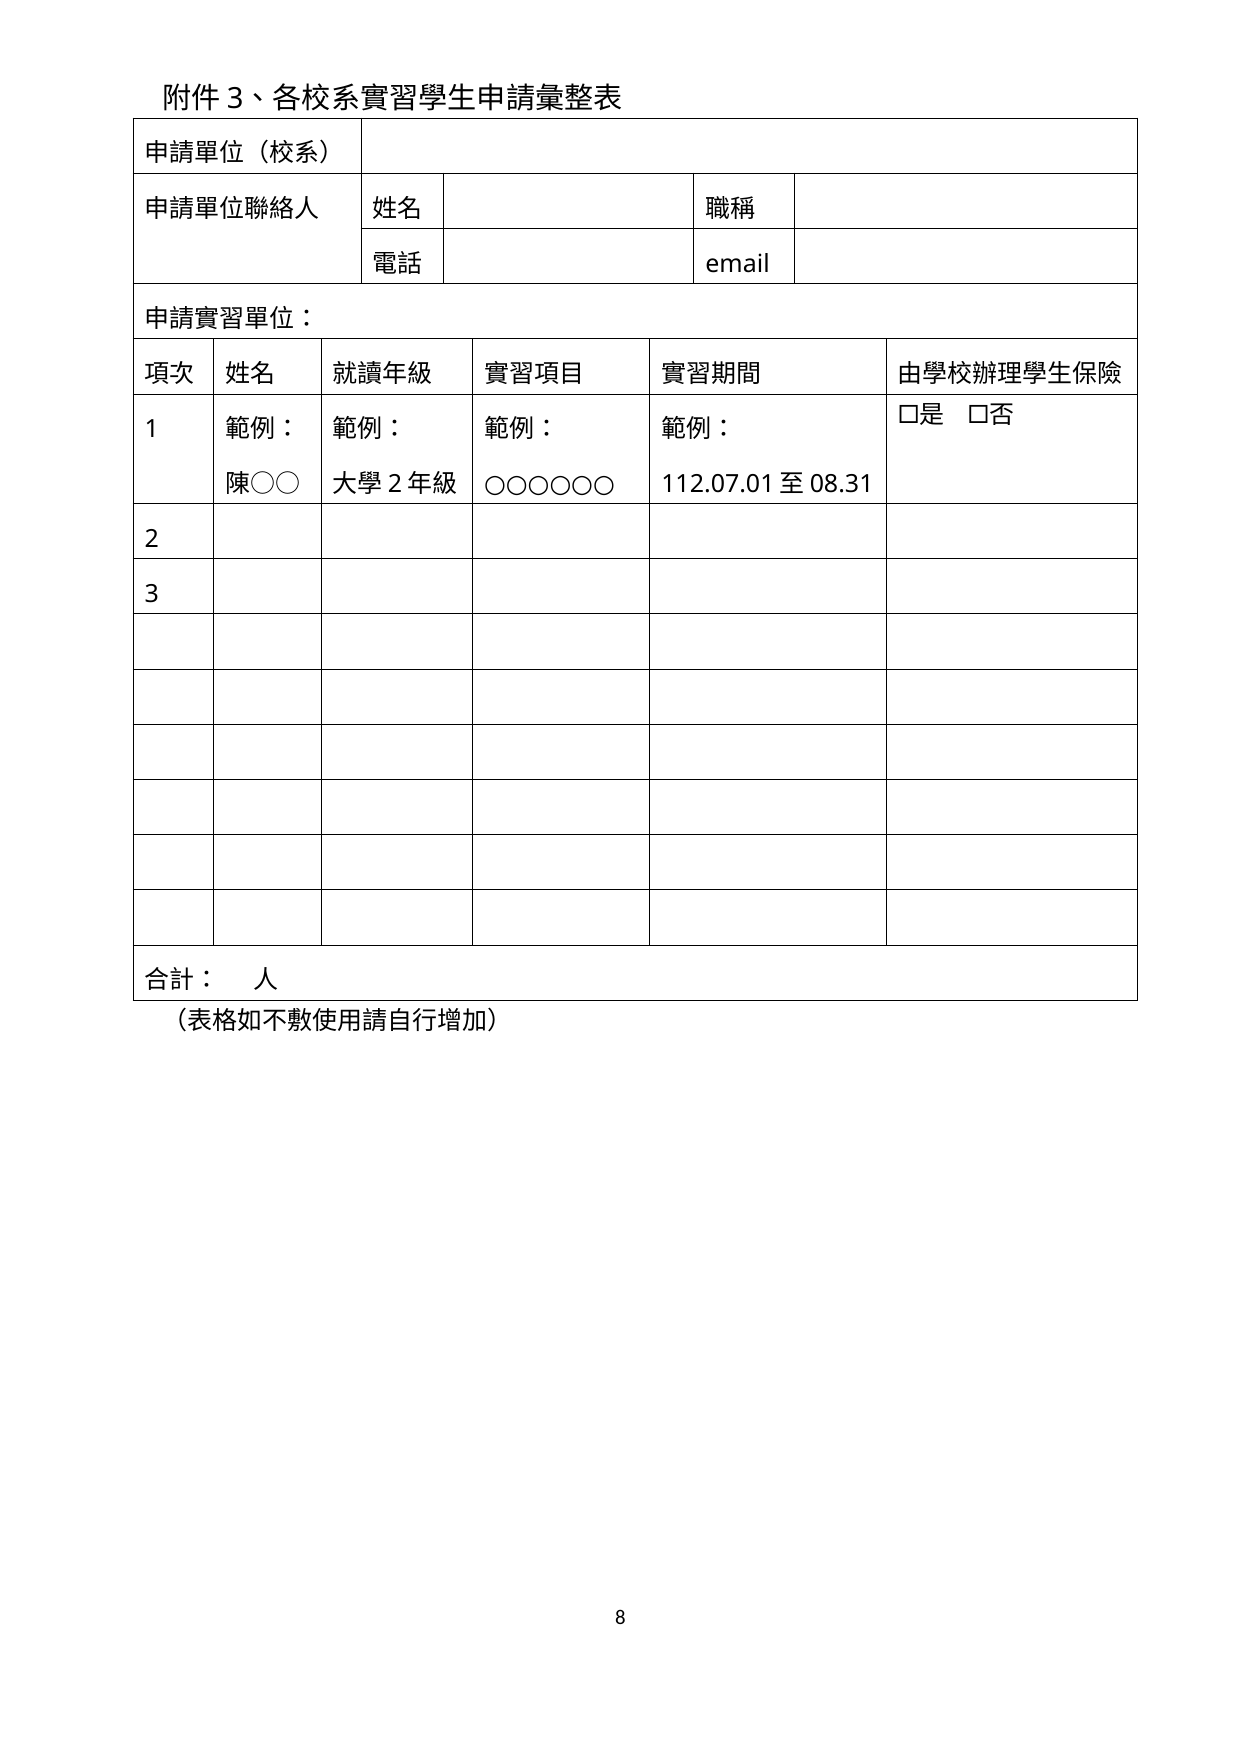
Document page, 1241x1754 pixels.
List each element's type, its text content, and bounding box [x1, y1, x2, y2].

table_cell [473, 780, 649, 834]
table_cell [650, 890, 886, 944]
table_header 申請單位（校系） [134, 119, 361, 173]
table_cell [887, 725, 1137, 779]
table_cell [650, 780, 886, 834]
table_cell [322, 780, 472, 834]
table_cell 3 [134, 559, 213, 613]
table_cell [444, 229, 693, 283]
table_cell [322, 559, 472, 613]
table_cell 實習期間 [650, 339, 886, 393]
text （表格如不敷使用請自行增加） [162, 1001, 1078, 1037]
table_cell [795, 174, 1137, 228]
table_cell [214, 835, 321, 889]
table_cell [322, 725, 472, 779]
table_cell 範例： 大學2年級 [322, 395, 472, 503]
table_cell [887, 614, 1137, 668]
table_cell 姓名 [362, 174, 443, 228]
text 附件3、各校系實習學生申請彙整表 [162, 75, 1078, 117]
table_cell 範例： 陳○○ [214, 395, 321, 503]
table_cell [322, 614, 472, 668]
table_cell 合計： 人 [134, 946, 1137, 1000]
table_cell [473, 725, 649, 779]
table_cell [134, 725, 213, 779]
table_cell 職稱 [694, 174, 794, 228]
table_cell [650, 725, 886, 779]
table_cell [214, 559, 321, 613]
table_cell 範例： 112.07.01至08.31 [650, 395, 886, 503]
table_cell [650, 614, 886, 668]
table_cell [322, 890, 472, 944]
table_cell 姓名 [214, 339, 321, 393]
table_cell 申請實習單位： [134, 284, 1137, 338]
table_cell 項次 [134, 339, 213, 393]
table_cell [650, 835, 886, 889]
table_cell [473, 890, 649, 944]
table_cell [322, 670, 472, 724]
table_cell 實習項目 [473, 339, 649, 393]
table_cell [214, 504, 321, 558]
table_cell [887, 835, 1137, 889]
table_cell [650, 504, 886, 558]
table_cell [214, 670, 321, 724]
table_cell 1 [134, 395, 213, 503]
table_cell [795, 229, 1137, 283]
table_cell [887, 504, 1137, 558]
table_cell [473, 559, 649, 613]
table_cell [473, 504, 649, 558]
table_cell [473, 670, 649, 724]
table_cell [322, 504, 472, 558]
table_cell 就讀年級 [322, 339, 472, 393]
table_cell [322, 835, 472, 889]
table_cell [134, 614, 213, 668]
table_cell [214, 780, 321, 834]
table_cell 是 否 [887, 395, 1137, 503]
table_cell 電話 [362, 229, 443, 283]
table_header [362, 119, 1137, 173]
table_cell [214, 614, 321, 668]
table_cell [887, 670, 1137, 724]
table_cell [134, 890, 213, 944]
table_cell [444, 174, 693, 228]
table_cell [134, 780, 213, 834]
table_cell 範例： ○○○○○○ [473, 395, 649, 503]
table_cell 申請單位聯絡人 [134, 174, 361, 283]
table_cell 由學校辦理學生保險 [887, 339, 1137, 393]
table_cell [214, 725, 321, 779]
table_cell [134, 835, 213, 889]
table_cell email [694, 229, 794, 283]
table_cell [214, 890, 321, 944]
table_cell [887, 780, 1137, 834]
table_cell [473, 614, 649, 668]
table_cell [887, 559, 1137, 613]
table_cell [650, 559, 886, 613]
table_cell [134, 670, 213, 724]
table_cell [887, 890, 1137, 944]
table_cell 2 [134, 504, 213, 558]
table_cell [650, 670, 886, 724]
table_cell [473, 835, 649, 889]
